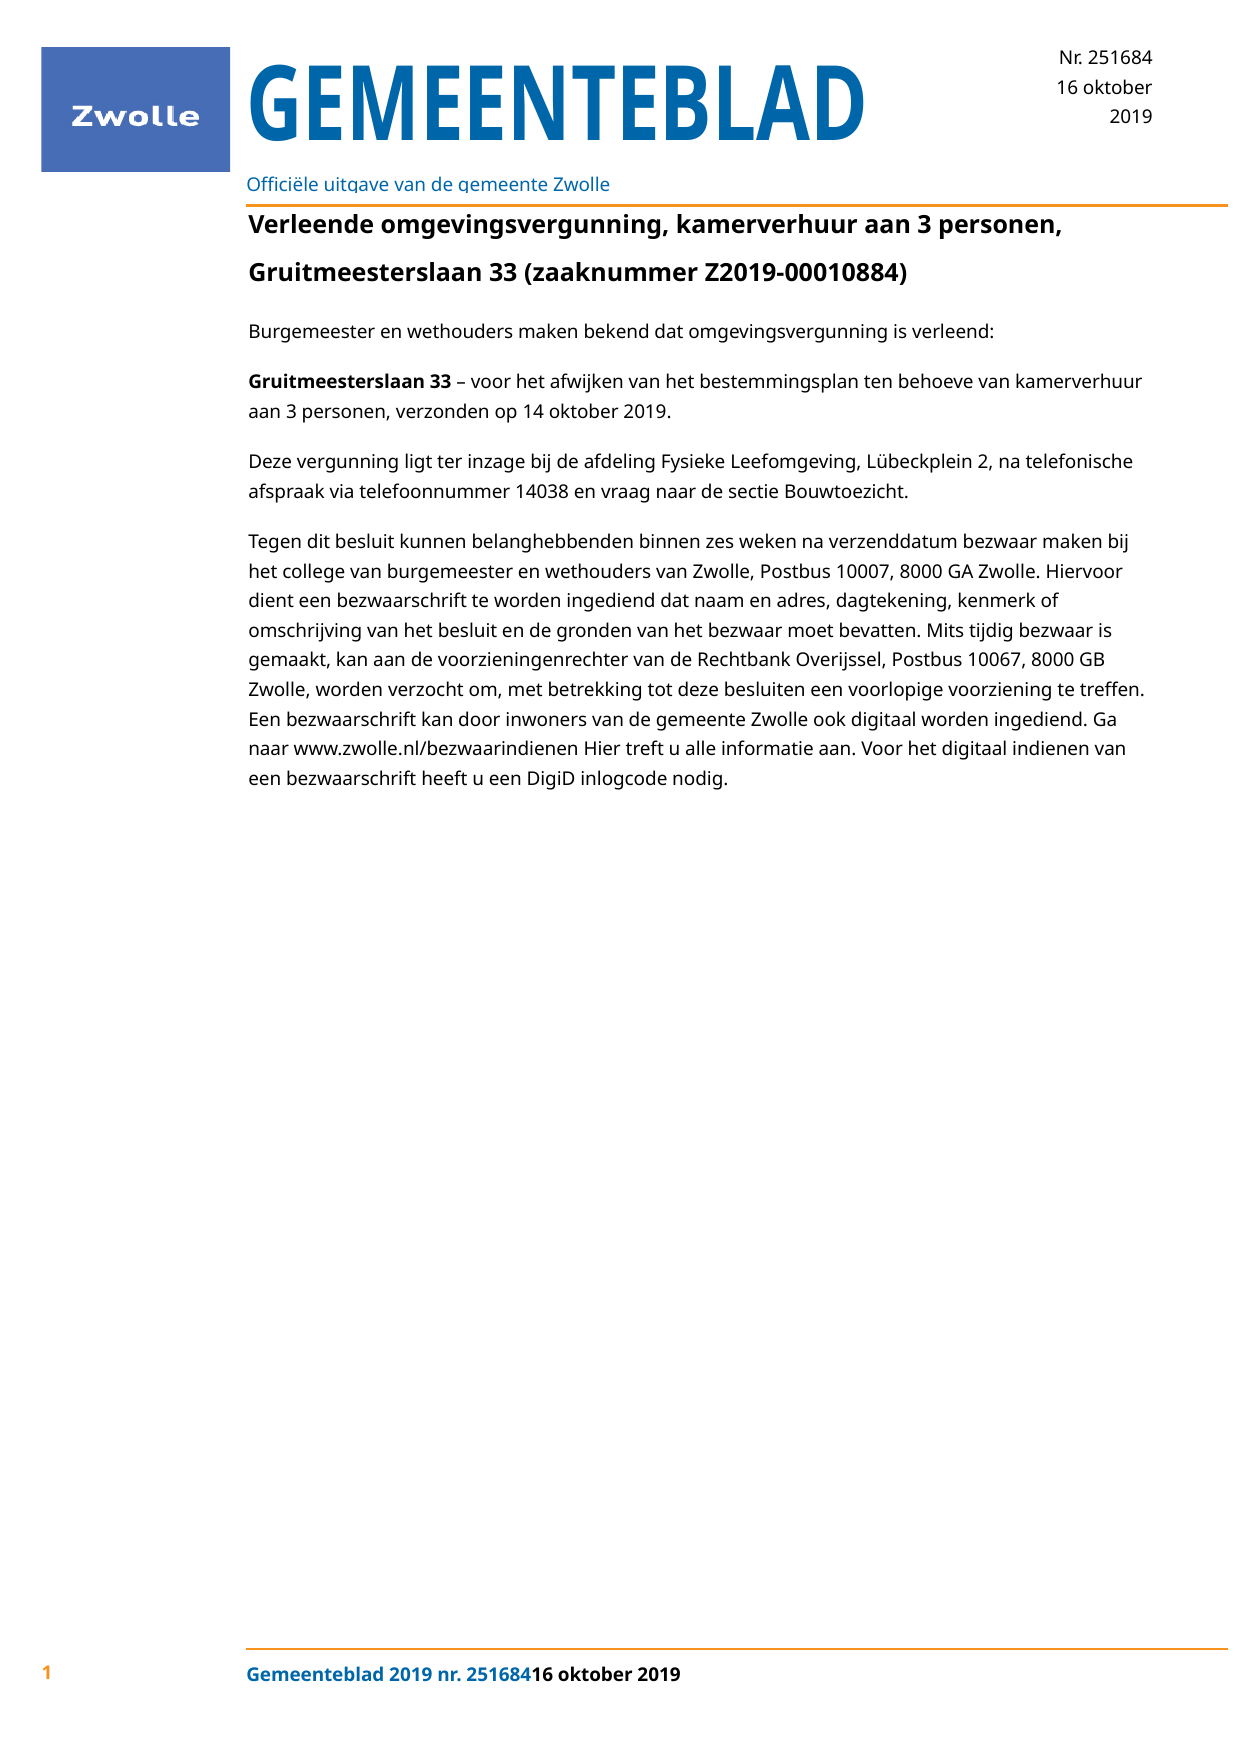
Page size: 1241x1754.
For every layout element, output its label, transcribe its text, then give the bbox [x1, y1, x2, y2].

text Verleende omgevingsvergunning, kamerverhuur aan 3 personen, Gruitmeesterslaan 33 (zaaknummer Z2019-00010884) [248, 207, 1152, 288]
picture [41, 47, 231, 172]
text Burgemeester en wethouders maken bekend dat omgevingsvergunning is verleend: [248, 318, 1152, 344]
text Gruitmeesterslaan 33 – voor het afwijken van het bestemmingsplan ten behoeve van kamerverhuur aan 3 personen, verzonden op 14 oktober 2019. [248, 368, 1152, 424]
text Deze vergunning ligt ter inzage bij de afdeling Fysieke Leefomgeving, Lübeckplein 2, na telefonische afspraak via telefoonnummer 14038 en vraag naar de sectie Bouwtoezicht. [248, 448, 1152, 504]
text Tegen dit besluit kunnen belanghebbenden binnen zes weken na verzenddatum bezwaar maken bij het college van burgemeester en wethouders van Zwolle, Postbus 10007, 8000 GA Zwolle. Hiervoor dient een bezwaarschrift te worden ingediend dat naam en adres, dagtekening, kenmerk of omschrijving van het besluit en de gronden van het bezwaar moet bevatten. Mits tijdig bezwaar is gemaakt, kan aan de voorzieningenrechter van de Rechtbank Overijssel, Postbus 10067, 8000 GB Zwolle, worden verzocht om, met betrekking tot deze besluiten een voorlopige voorziening te treffen. Een bezwaarschrift kan door inwoners van de gemeente Zwolle ook digitaal worden ingediend. Ga naar www.zwolle.nl/bezwaarindienen Hier treft u alle informatie aan. Voor het digitaal indienen van een bezwaarschrift heeft u een DigiD inlogcode nodig. [248, 528, 1152, 791]
